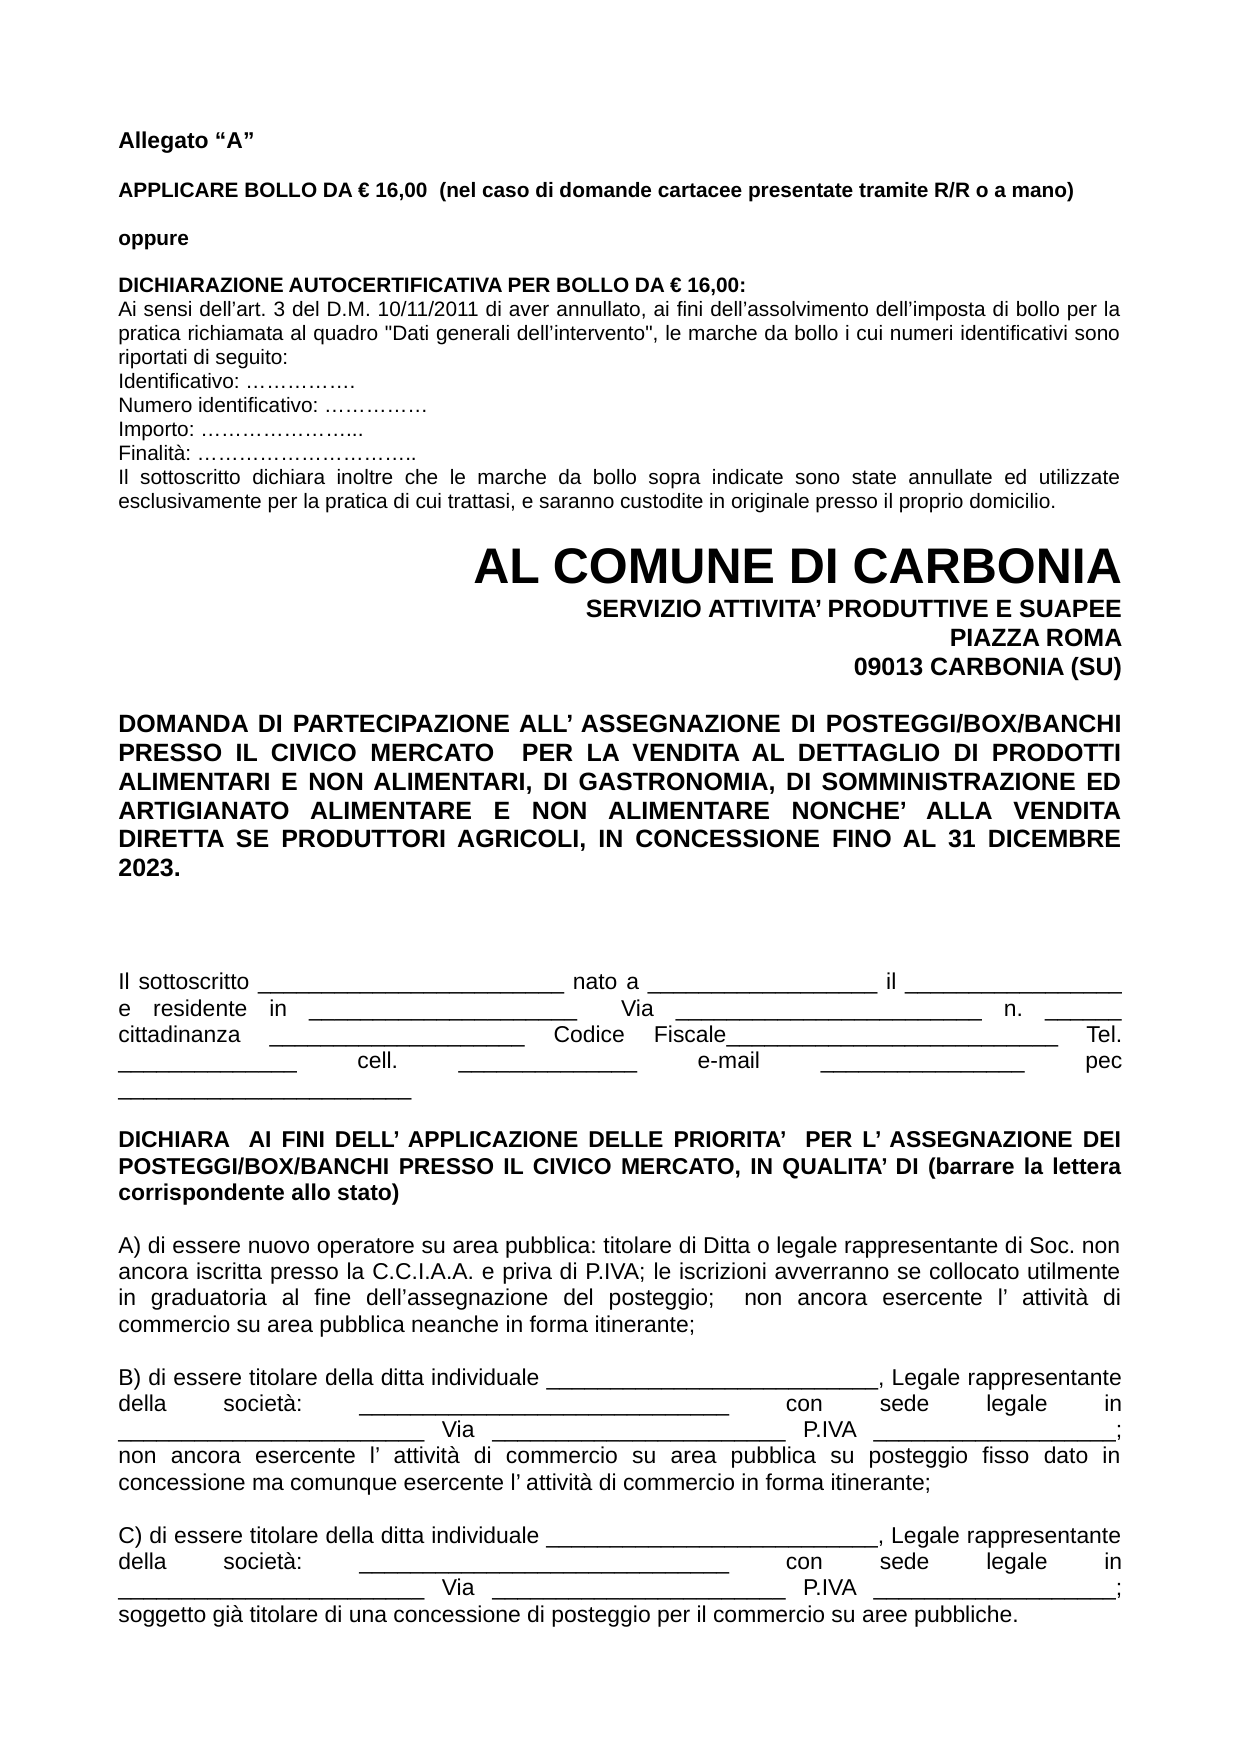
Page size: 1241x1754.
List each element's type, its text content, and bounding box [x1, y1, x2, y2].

text AL COMUNE DI CARBONIA [118, 537, 1122, 594]
text 09013 CARBONIA (SU) [118, 652, 1122, 681]
text Il sottoscritto ________________________ nato a __________________ il _________________ e residente in _____________________ Via ________________________ n. ______ cittadinanza ____________________ Codice Fiscale__________________________ Tel. ______________ cell. ______________ e-mail ________________ pec _______________________ [118, 968, 1122, 1100]
text oppure [118, 225, 1122, 249]
text Identificativo: ……………. [118, 369, 1122, 393]
text Numero identificativo: …………… [118, 393, 1122, 417]
text Finalità: ………………………….. [118, 441, 1122, 465]
text Ai sensi dell’art. 3 del D.M. 10/11/2011 di aver annullato, ai fini dell’assolvimento dell’imposta di bollo per la pratica richiamata al quadro "Dati generali dell’intervento", le marche da bollo i cui numeri identificativi sono riportati di seguito: [118, 297, 1122, 369]
text Il sottoscritto dichiara inoltre che le marche da bollo sopra indicate sono state annullate ed utilizzate esclusivamente per la pratica di cui trattasi, e saranno custodite in originale presso il proprio domicilio. [118, 465, 1122, 513]
text DICHIARAZIONE AUTOCERTIFICATIVA PER BOLLO DA € 16,00: [118, 273, 1122, 297]
text DOMANDA DI PARTECIPAZIONE ALL’ ASSEGNAZIONE DI POSTEGGI/BOX/BANCHI PRESSO IL CIVICO MERCATO PER LA VENDITA AL DETTAGLIO DI PRODOTTI ALIMENTARI E NON ALIMENTARI, DI GASTRONOMIA, DI SOMMINISTRAZIONE ED ARTIGIANATO ALIMENTARE E NON ALIMENTARE NONCHE’ ALLA VENDITA DIRETTA SE PRODUTTORI AGRICOLI, IN CONCESSIONE FINO AL 31 DICEMBRE 2023. [118, 709, 1122, 882]
text APPLICARE BOLLO DA € 16,00 (nel caso di domande cartacee presentate tramite R/R o a mano) [118, 177, 1122, 201]
text Allegato “A” [118, 127, 1122, 153]
text C) di essere titolare della ditta individuale __________________________, Legale rappresentante della società: _____________________________ con sede legale in ________________________ Via _______________________ P.IVA ___________________; soggetto già titolare di una concessione di posteggio per il commercio su aree pubbliche. [118, 1522, 1122, 1627]
text A) di essere nuovo operatore su area pubblica: titolare di Ditta o legale rappresentante di Soc. non ancora iscritta presso la C.C.I.A.A. e priva di P.IVA; le iscrizioni avverranno se collocato utilmente in graduatoria al fine dell’assegnazione del posteggio; non ancora esercente l’ attività di commercio su area pubblica neanche in forma itinerante; [118, 1232, 1122, 1337]
text Importo: …………………... [118, 417, 1122, 441]
text B) di essere titolare della ditta individuale __________________________, Legale rappresentante della società: _____________________________ con sede legale in ________________________ Via _______________________ P.IVA ___________________; non ancora esercente l’ attività di commercio su area pubblica su posteggio fisso dato in concessione ma comunque esercente l’ attività di commercio in forma itinerante; [118, 1363, 1122, 1495]
text SERVIZIO ATTIVITA’ PRODUTTIVE E SUAPEE [118, 594, 1122, 623]
text DICHIARA AI FINI DELL’ APPLICAZIONE DELLE PRIORITA’ PER L’ ASSEGNAZIONE DEI POSTEGGI/BOX/BANCHI PRESSO IL CIVICO MERCATO, IN QUALITA’ DI (barrare la lettera corrispondente allo stato) [118, 1126, 1122, 1205]
text PIAZZA ROMA [118, 623, 1122, 652]
